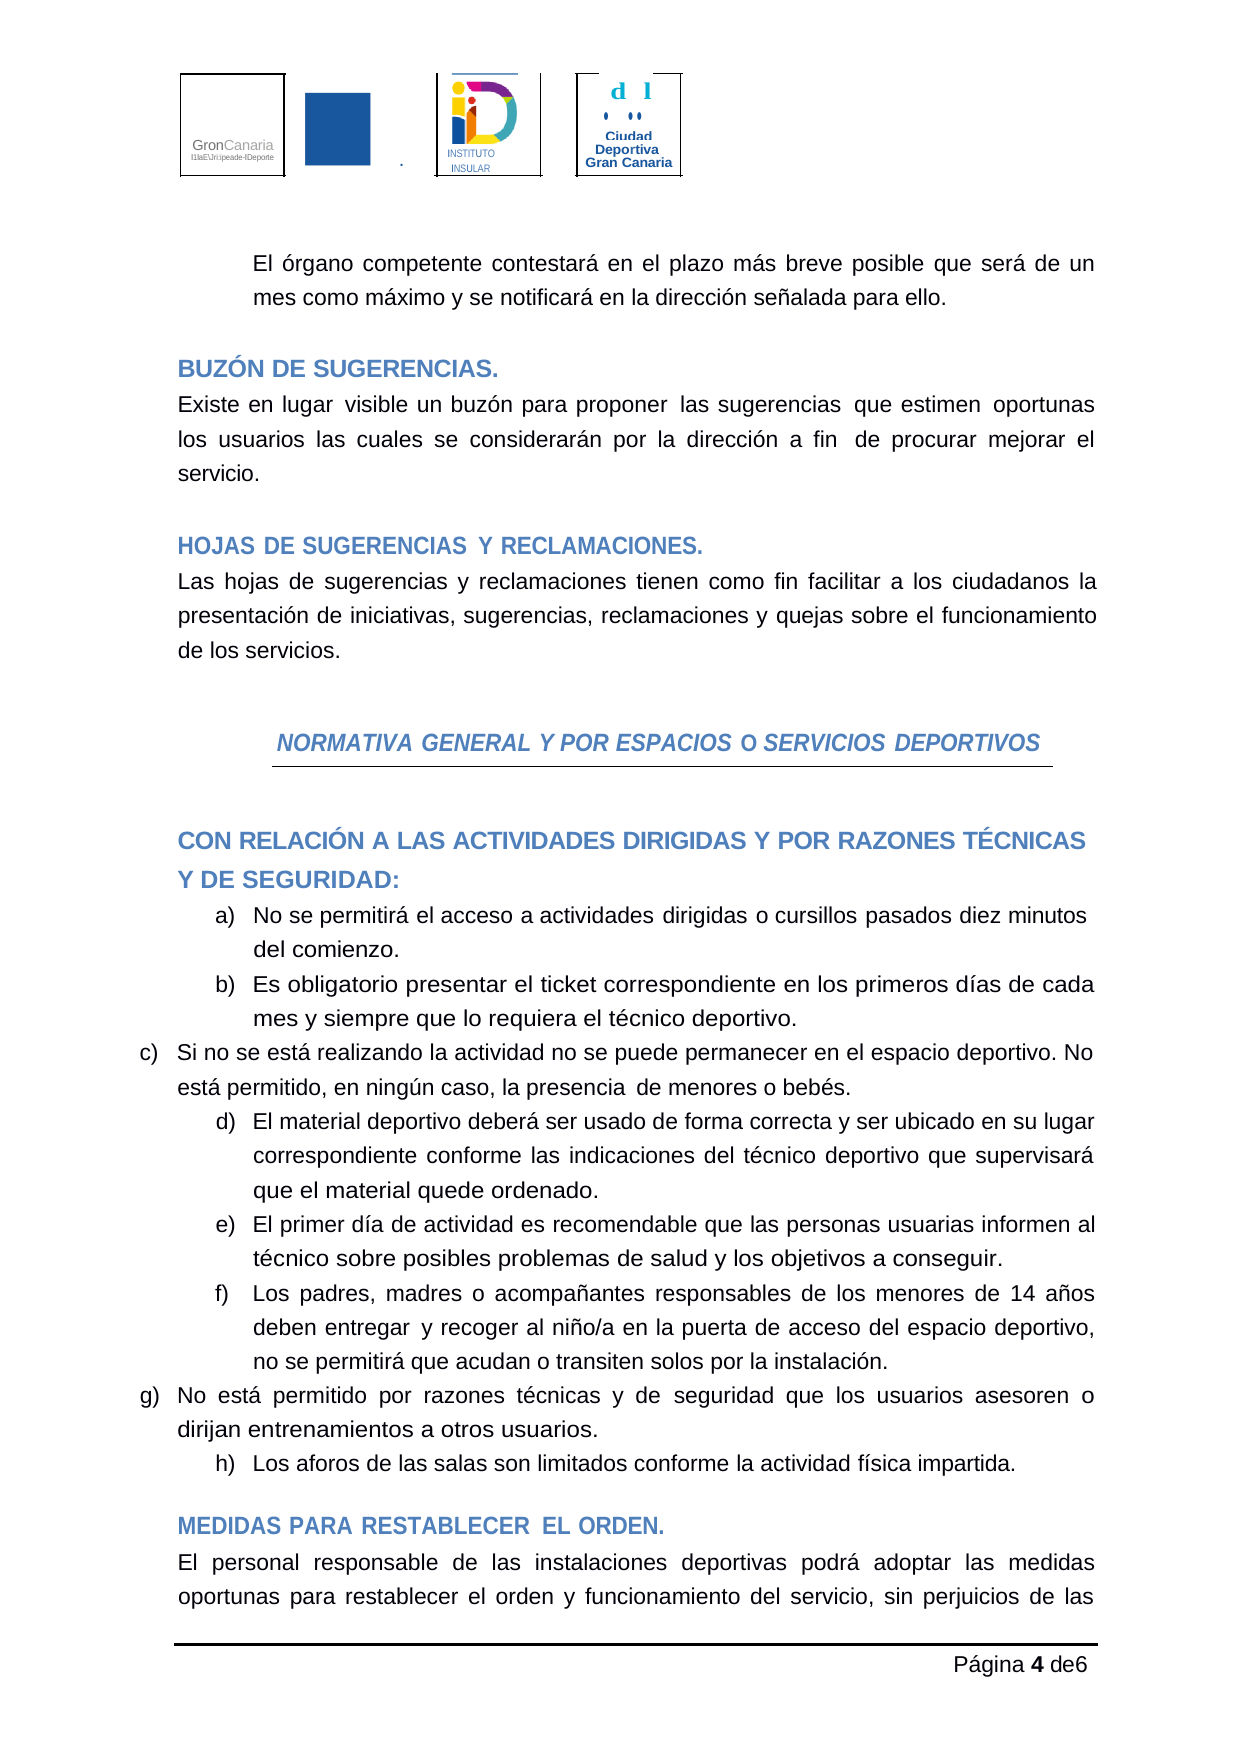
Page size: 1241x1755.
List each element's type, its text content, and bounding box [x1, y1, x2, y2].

subtitle MEDIDAS PARA RESTABLECER EL ORDEN. [177, 1511, 1108, 1540]
list Los aforos de las salas son limitados conforme la actividad física impartida. [215, 1450, 1108, 1477]
subtitle NORMATIVA GENERAL Y POR ESPACIOS O SERVICIOS DEPORTIVOS [277, 728, 1108, 757]
text del comienzo. [253, 936, 1108, 963]
list Los padres, madres o acompañantes responsables de los menores de 14 años deben entregar y recoger al niño/a en la puerta de acceso del espacio deportivo, no se permitirá que acudan o transiten solos por la instalación. [215, 1279, 1095, 1374]
text Existe en lugar visible un buzón para proponer las sugerencias que estimen oportunas los usuarios las cuales se considerarán por la dirección a fin de procurar mejorar el servicio. [177, 391, 1095, 486]
list El material deportivo deberá ser usado de forma correcta y ser ubicado en su lugar correspondiente conforme las indicaciones del técnico deportivo que supervisará que el material quede ordenado. [216, 1108, 1095, 1203]
list No se permitirá el acceso a actividades dirigidas o cursillos pasados diez minutos [215, 904, 1108, 928]
list El primer día de actividad es recomendable que las personas usuarias informen al técnico sobre posibles problemas de salud y los objetivos a conseguir. [215, 1211, 1096, 1272]
text El personal responsable de las instalaciones deportivas podrá adoptar las medidas oportunas para restablecer el orden y funcionamiento del servicio, sin perjuicios de las [177, 1549, 1095, 1609]
text Las hojas de sugerencias y reclamaciones tienen como fin facilitar a los ciudadanos la presentación de iniciativas, sugerencias, reclamaciones y quejas sobre el funcionamiento de los servicios. [177, 568, 1097, 663]
list Es obligatorio presentar el ticket correspondiente en los primeros días de cada mes y siempre que lo requiera el técnico deportivo. [215, 971, 1094, 1032]
list Si no se está realizando la actividad no se puede permanecer en el espacio deportivo. No está permitido, en ningún caso, la presencia de menores o bebés. [139, 1039, 1095, 1100]
subtitle CON RELACIÓN A LAS ACTIVIDADES DIRIGIDAS Y POR RAZONES TÉCNICAS Y DE SEGURIDAD: [177, 826, 1108, 894]
subtitle BUZÓN DE SUGERENCIAS. [177, 353, 1108, 382]
subtitle HOJAS DE SUGERENCIAS Y RECLAMACIONES. [177, 531, 1108, 559]
list No está permitido por razones técnicas y de seguridad que los usuarios asesoren o dirijan entrenamientos a otros usuarios. [139, 1382, 1095, 1443]
text El órgano competente contestará en el plazo más breve posible que será de un mes como máximo y se notificará en la dirección señalada para ello. [252, 249, 1096, 310]
